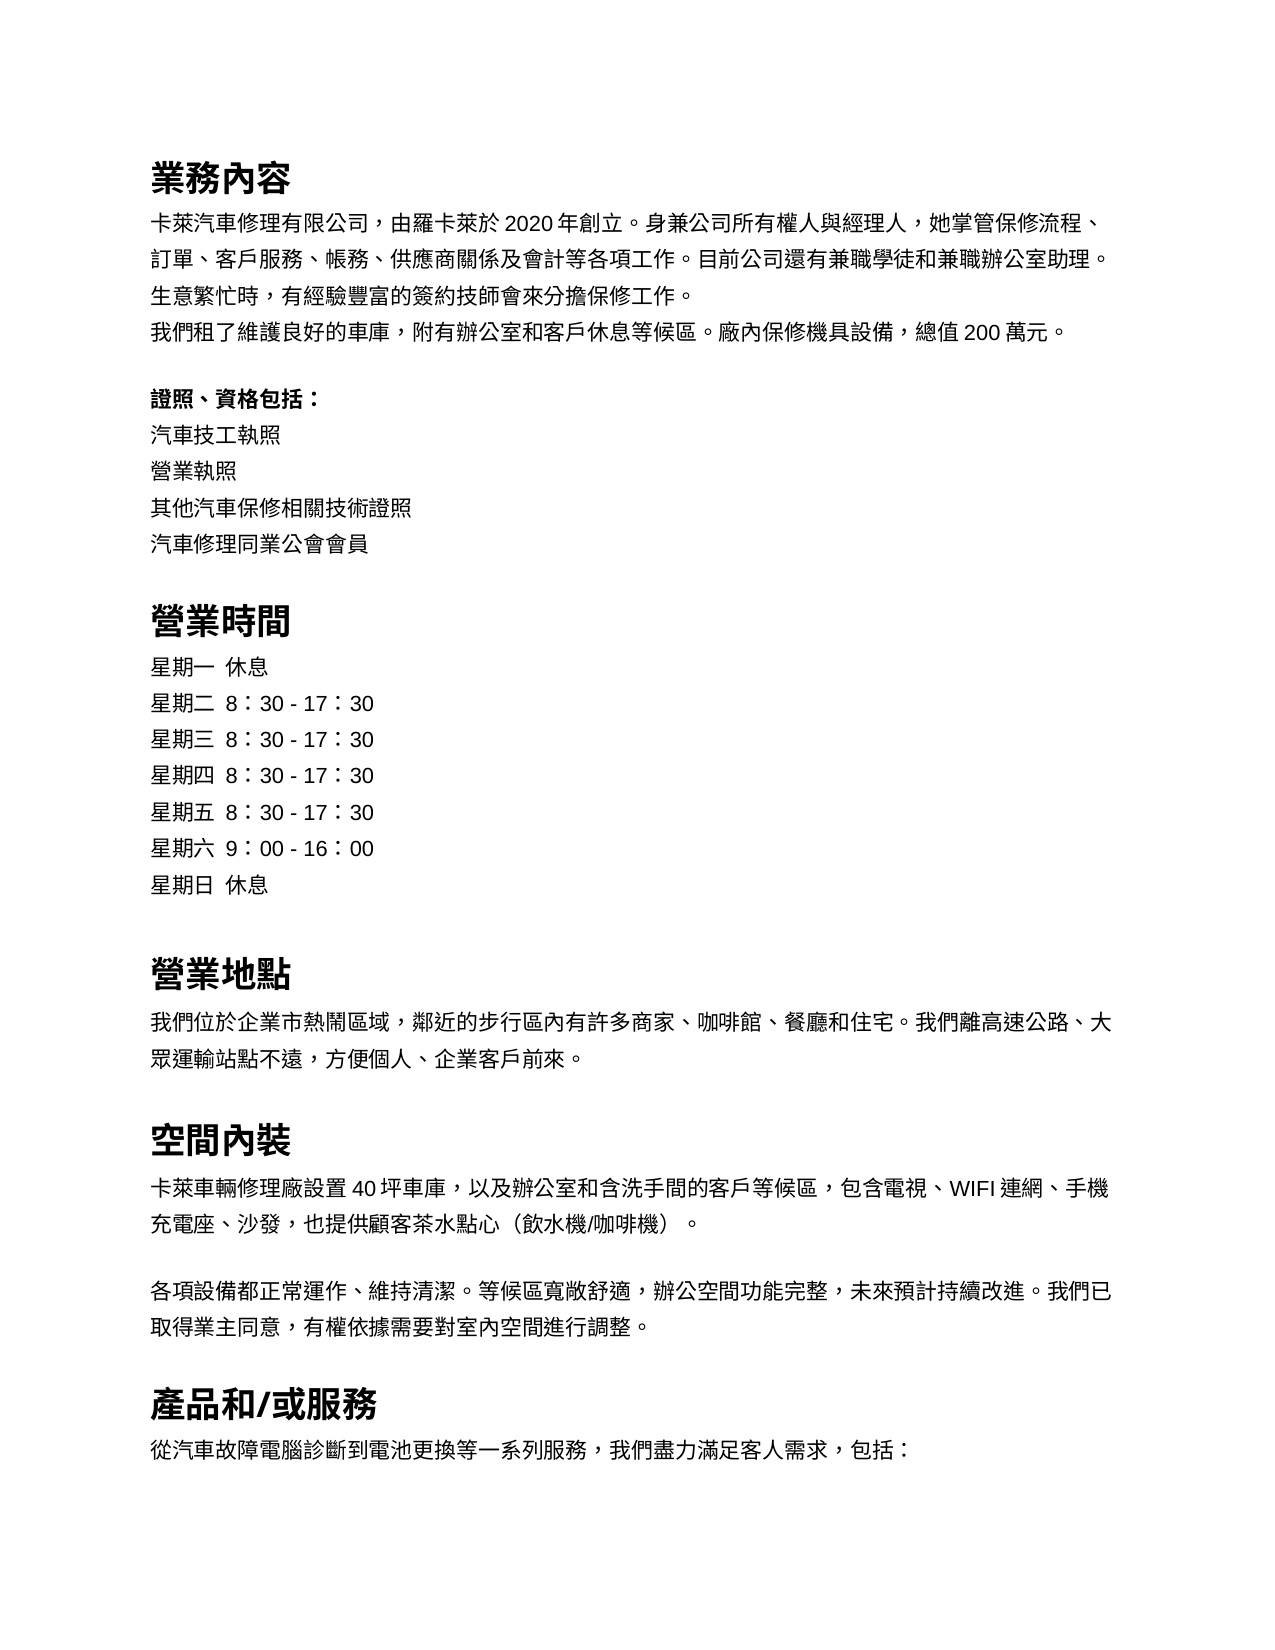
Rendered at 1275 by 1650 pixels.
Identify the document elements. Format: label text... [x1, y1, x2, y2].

text 星期三 8：30 - 17：30 [150, 722, 1125, 754]
text 星期二 8：30 - 17：30 [150, 686, 1125, 717]
text 星期六 9：00 - 16：00 [150, 831, 1125, 863]
text 星期五 8：30 - 17：30 [150, 795, 1125, 827]
text 我們位於企業市熱鬧區域，鄰近的步行區內有許多商家、咖啡館、餐廳和住宅。我們離高速公路、大眾運輸站點不遠，方便個人、企業客戶前來。 [150, 1005, 1125, 1073]
text 卡萊車輛修理廠設置 40坪車庫，以及辦公室和含洗手間的客戶等候區，包含電視、WIFI連網、手機充電座、沙發，也提供顧客茶水點心（飲水機/咖啡機）。 [150, 1171, 1125, 1239]
text 我們租了維護良好的車庫，附有辦公室和客戶休息等候區。廠內保修機具設備，總值200萬元。 [150, 315, 1125, 347]
text 汽車修理同業公會會員 [150, 527, 1125, 559]
text 汽車技工執照 [150, 418, 1125, 449]
text 營業時間 星期一 休息 [150, 593, 1125, 681]
text 星期四 8：30 - 17：30 [150, 758, 1125, 790]
text 營業地點 [150, 946, 1125, 998]
text 證照、資格包括： [150, 382, 1125, 413]
text 營業執照 [150, 454, 1125, 486]
text 空間內裝 [150, 1112, 1125, 1163]
text 產品和/或服務 從汽車故障電腦診斷到電池更換等一系列服務，我們盡力滿足客人需求，包括： [150, 1377, 1125, 1495]
text 其他汽車保修相關技術證照 [150, 491, 1125, 522]
subtitle 業務內容 卡萊汽車修理有限公司，由羅卡萊於2020年創立。身兼公司所有權人與經理人，她掌管保修流程、訂單、客戶服務、帳務、供應商關係及會計等各項工作。目前公司還有兼職學徒和兼職辦公室助理。生意繁忙時，有經驗豐富的簽約技師會來分擔保修工作。 [150, 150, 1125, 310]
text 星期日 休息 [150, 868, 1125, 899]
text 各項設備都正常運作、維持清潔。等候區寬敞舒適，辦公空間功能完整，未來預計持續改進。我們已取得業主同意，有權依據需要對室內空間進行調整。 [150, 1274, 1125, 1342]
